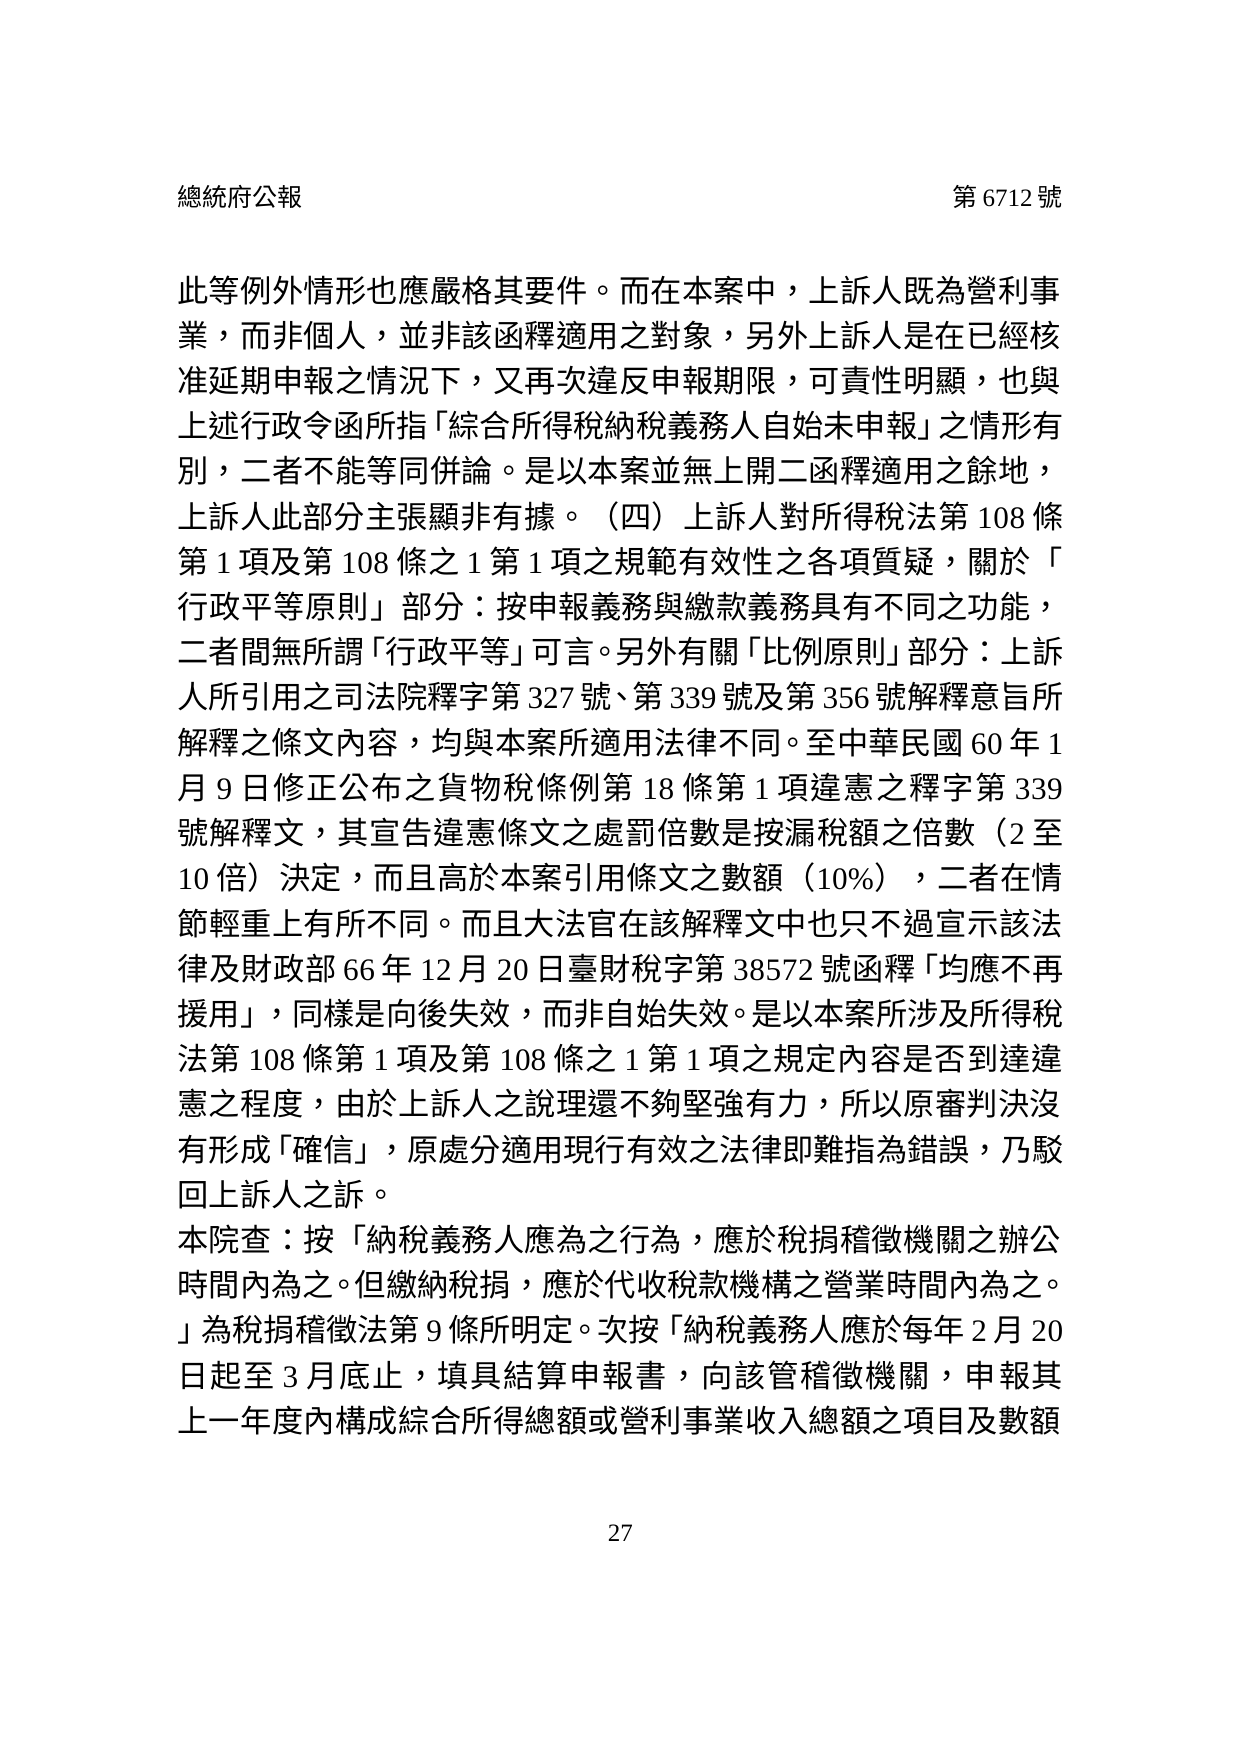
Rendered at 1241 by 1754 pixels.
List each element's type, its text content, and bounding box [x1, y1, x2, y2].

text 本院查：按「納稅義務人應為之行為，應於稅捐稽徵機關之辦公時間內為之。但繳納稅捐，應於代收稅款機構之營業時間內為之。」為稅捐稽徵法第9條所明定。次按「納稅義務人應於每年2月20日起至3月底止，填具結算申報書，向該管稽徵機關，申報其上一年度內構成綜合所得總額或營利事業收入總額之項目及數額，以及有關減免、扣除之事實，並應依其全年應納稅額減除暫繳稅額、尚未抵繳之扣繳稅額及可扣抵稅額，計算其應納之結算稅額，於申報前自行繳納」、「第71條規定之納稅義務人，如有特殊情形，得於結算申報期限屆滿前，報經稽徵機關核准延長其申報期限。但最遲不得超過4月30日。如係公司組織，得延長至5月15日；如係委託會計師或其他合法代理人查核簽證申報者，得延長至5月31日」、「營利事業應於其各該所得年度辦理結算申報之次年2月20日至3月底止，就第66條之9第2項規定計算之未分配盈餘填具申報書，向該管稽徵機關申報，並計算應加徵之稅額，於申報前自行繳納。其經計算之未分配盈餘為零或負數者，仍應辦理申報。營利事業如有特殊情形，得於前項申報期限屆滿前，報經稽徵機關核准延長其申報期限，但最遲不得超過5月15日；如係委託會計師或其他合法代理人查核簽證申報者，得延長至5月31日」、「營利事業未依規定期限，辦理未分配盈餘申報者，稽徵機關應即填具滯報通知書，送達營利事業，限於接到滯報通知書之日起15日內補辦申報；其逾限仍未辦理申報者，稽徵機關應依查得資料，核定其未分配盈餘及應加徵之稅額，並填具核定稅額通知書，連同繳款書，送達營利事業依限繳納；嗣後如經調查另行發現課稅資料，仍應依稅捐稽徵法有關規定辦理」、「納稅義務人違反第71條及第72條規定，未依限辦理結算申報，但已依第79條第1項規定補辦結算申報，經稽徵機關據以調查核定其所得額及應納稅額者，應按核定應納稅額另徵10%滯報金。滯報金之金額，不得少於1500元」、「營利事業違反第102條之2規定，未依限辦理未分配盈餘申報，但已依第102條之3第2項規定補辦申報，經稽徵機關據以調查核定其未分配盈餘及應加徵之稅額者，應按核定應加徵之稅額另徵10%滯報金。滯報金之金額，不得少於1500元。」分別為所得稅法第71條第1項、第72條第1項、第102條之2第1項、第2項、第102條之3第2項、第108條第1項及第108條之1第1項所明定。本件上訴人辦理88年度營利事業所得稅結算申報及87年度未分配盈餘申報，經被上訴人核准延期至89年5月31日辦理，上訴人遲至同年6月1日始完成申報，有上訴人88年度營利事業所得稅結算申報書及87年度未分配盈餘申報書附卷可稽，被上訴人對上訴人課徵營利事業所得稅部分，按核定之應納稅額加徵10%滯報金2,547,000元、保留未分配盈餘部分，按核定未分配盈餘數額另徵之稅額加徵10%滯報金160,409元，與上開規定，並無不合。原審判決對上訴人所訴各節，均已詳予剖析論駁，甚為明確，其所適用之法規與該案應適用之現行法規並無違背，與解釋判例，亦無牴觸，並無上訴人所指不適用法規、不備理由及違反平等原則、比例原則。本件上訴論旨，無非上訴人持其主觀法律見解之歧異，斤斤指摘，核難採憑，其上訴難認有理由，應予駁回。 [177, 1215, 1063, 1441]
text 原審斟酌全辯論意旨及調查證據之結果，以：（一）如上訴人主張「早在89年5月31日下午即完成申報之公法上意思表示」之反證事實，應由其提出反證證據，以推翻原審判決對待證違章事實已獲致之確信。但上訴人僅空言上開反證事實，卻未提出任何反證證據來證明反證事實存在，藉以「動搖」或「推翻」對上開待證違章事實之確信，因此無從改變原審判決已獲致之心證，故應認本案違章事實，上訴人係於89年6月1日上午於被上訴人之所屬新竹分局申報資料為真正。（二）在上開違章事實為真正之情況下，既然上訴人之「消極不作為」客觀上符合所得稅法第108條第1項及第108條之1第1項規定之「行為違章」構成要件，且依司法院釋字第275號解釋意旨，客觀上有「行為違章」之外觀事實存在，即推定「為違章行為之人」在主觀上「有過失」存在，而須負擔違章責任。而上訴人既未舉出「其對上開客觀不作為之違章事實，主觀上無過失」之「本證」事證，則從「依法行政原則」或「行政罰法定原則」言之，被上訴人自須依法對上訴人課以「違章行為罰」。又因為該等條項之裁罰法律效果，有一定之計算公式，金額固定（只有最低限額限制而已），故被上訴人也無裁量權限可言，更無必要討論「裁量有無違法」之問題。從而被上訴人按核定之應納稅額加徵10%之滯報金，自無違誤。（三）有關上訴人主張「被上訴人應注意有利上訴人之情形」一節（行政程序法第9條參照），必須在裁罰之法律效果容許裁量時，方有討論之意義，在本案中並無此等情形。另上訴人主張「本案應適用財政部62年5月14日台財稅第33564號函及財政部63年9月11日台財稅第36731號函而免罰」一節。經查上開二函釋乃針對所得稅法第71條第1項之規定為解釋，以上二號函釋在法無明文之情況下，對於是否在期限內申報，自行創設出「事實擬制」（即所謂「視同已如期辦理結算申報案件」）之法律效果。在「稅捐法律原則」，且當時法制就「申報」規定並無法律漏洞之情況下，稅捐主管機關不能自行去「限縮」實證法之適用範圍，即使創設之結果有利人民，一樣違反稅捐法律原則。退一步言之，就算稅捐稽徵機關有此權利，此等例外情形也應嚴格其要件。而在本案中，上訴人既為營利事業，而非個人，並非該函釋適用之對象，另外上訴人是在已經核准延期申報之情況下，又再次違反申報期限，可責性明顯，也與上述行政令函所指「綜合所得稅納稅義務人自始未申報」之情形有別，二者不能等同併論。是以本案並無上開二函釋適用之餘地，上訴人此部分主張顯非有據。（四）上訴人對所得稅法第108條第1項及第108條之1第1項之規範有效性之各項質疑，關於「行政平等原則」部分：按申報義務與繳款義務具有不同之功能，二者間無所謂「行政平等」可言。另外有關「比例原則」部分：上訴人所引用之司法院釋字第327號、第339號及第356號解釋意旨所解釋之條文內容，均與本案所適用法律不同。至中華民國60年1月9日修正公布之貨物稅條例第18條第1項違憲之釋字第339號解釋文，其宣告違憲條文之處罰倍數是按漏稅額之倍數（2至10倍）決定，而且高於本案引用條文之數額（10%），二者在情節輕重上有所不同。而且大法官在該解釋文中也只不過宣示該法律及財政部66年12月20日臺財稅字第38572號函釋「均應不再援用」，同樣是向後失效，而非自始失效。是以本案所涉及所得稅法第108條第1項及第108條之1第1項之規定內容是否到達違憲之程度，由於上訴人之說理還不夠堅強有力，所以原審判決沒有形成「確信」，原處分適用現行有效之法律即難指為錯誤，乃駁回上訴人之訴。 [177, 266, 1063, 1215]
